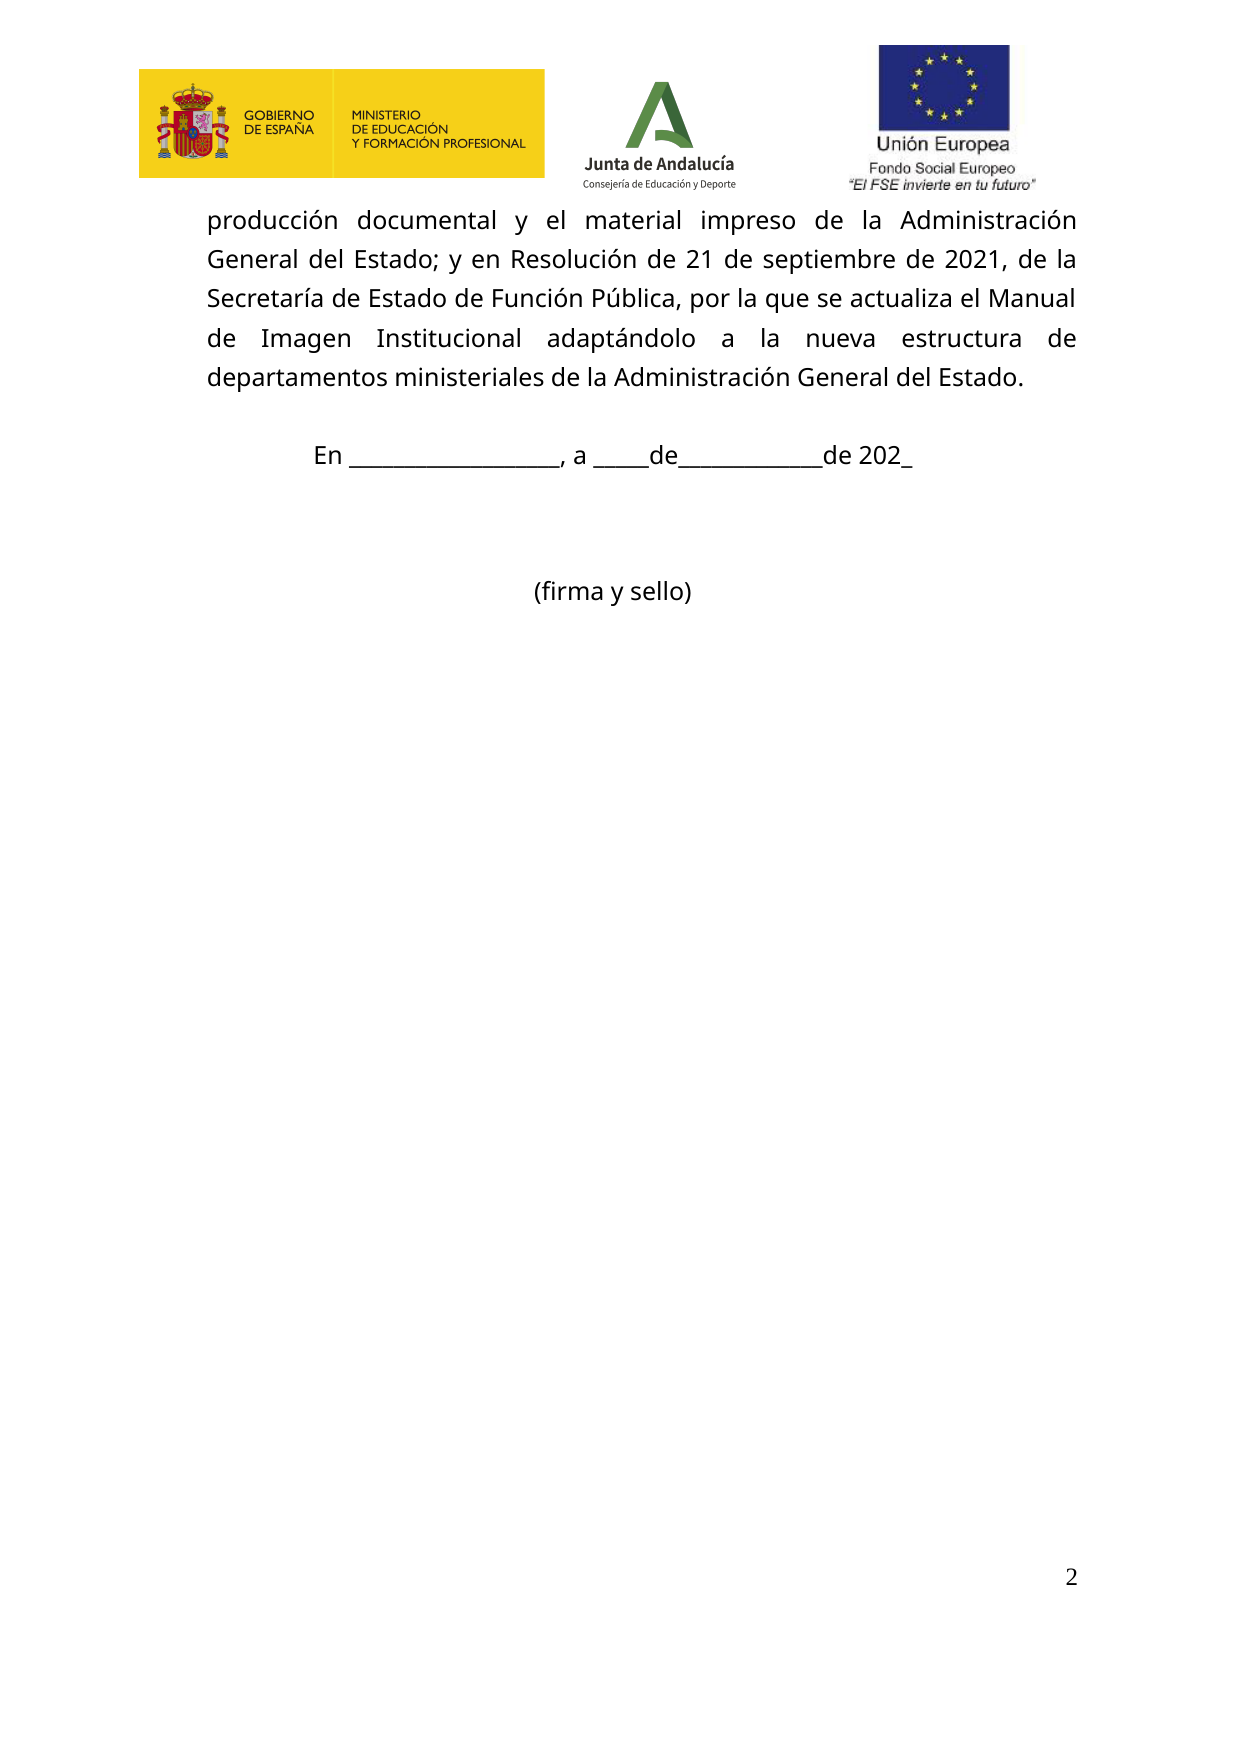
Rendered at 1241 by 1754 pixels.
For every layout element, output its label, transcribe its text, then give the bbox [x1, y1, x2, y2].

list producción documental y el material impreso de la Administración General del Estado; y en Resolución de 21 de septiembre de 2021, de la Secretaría de Estado de Función Pública, por la que se actualiza el Manual de Imagen Institucional adaptándolo a la nueva estructura de departamentos ministeriales de la Administración General del Estado. [177, 203, 1078, 393]
picture [139, 69, 545, 178]
picture [848, 45, 1036, 190]
text (firma y sello) [148, 574, 1078, 608]
text En ___________________, a _____de_____________de 202_ [148, 438, 1078, 472]
picture [574, 69, 745, 196]
